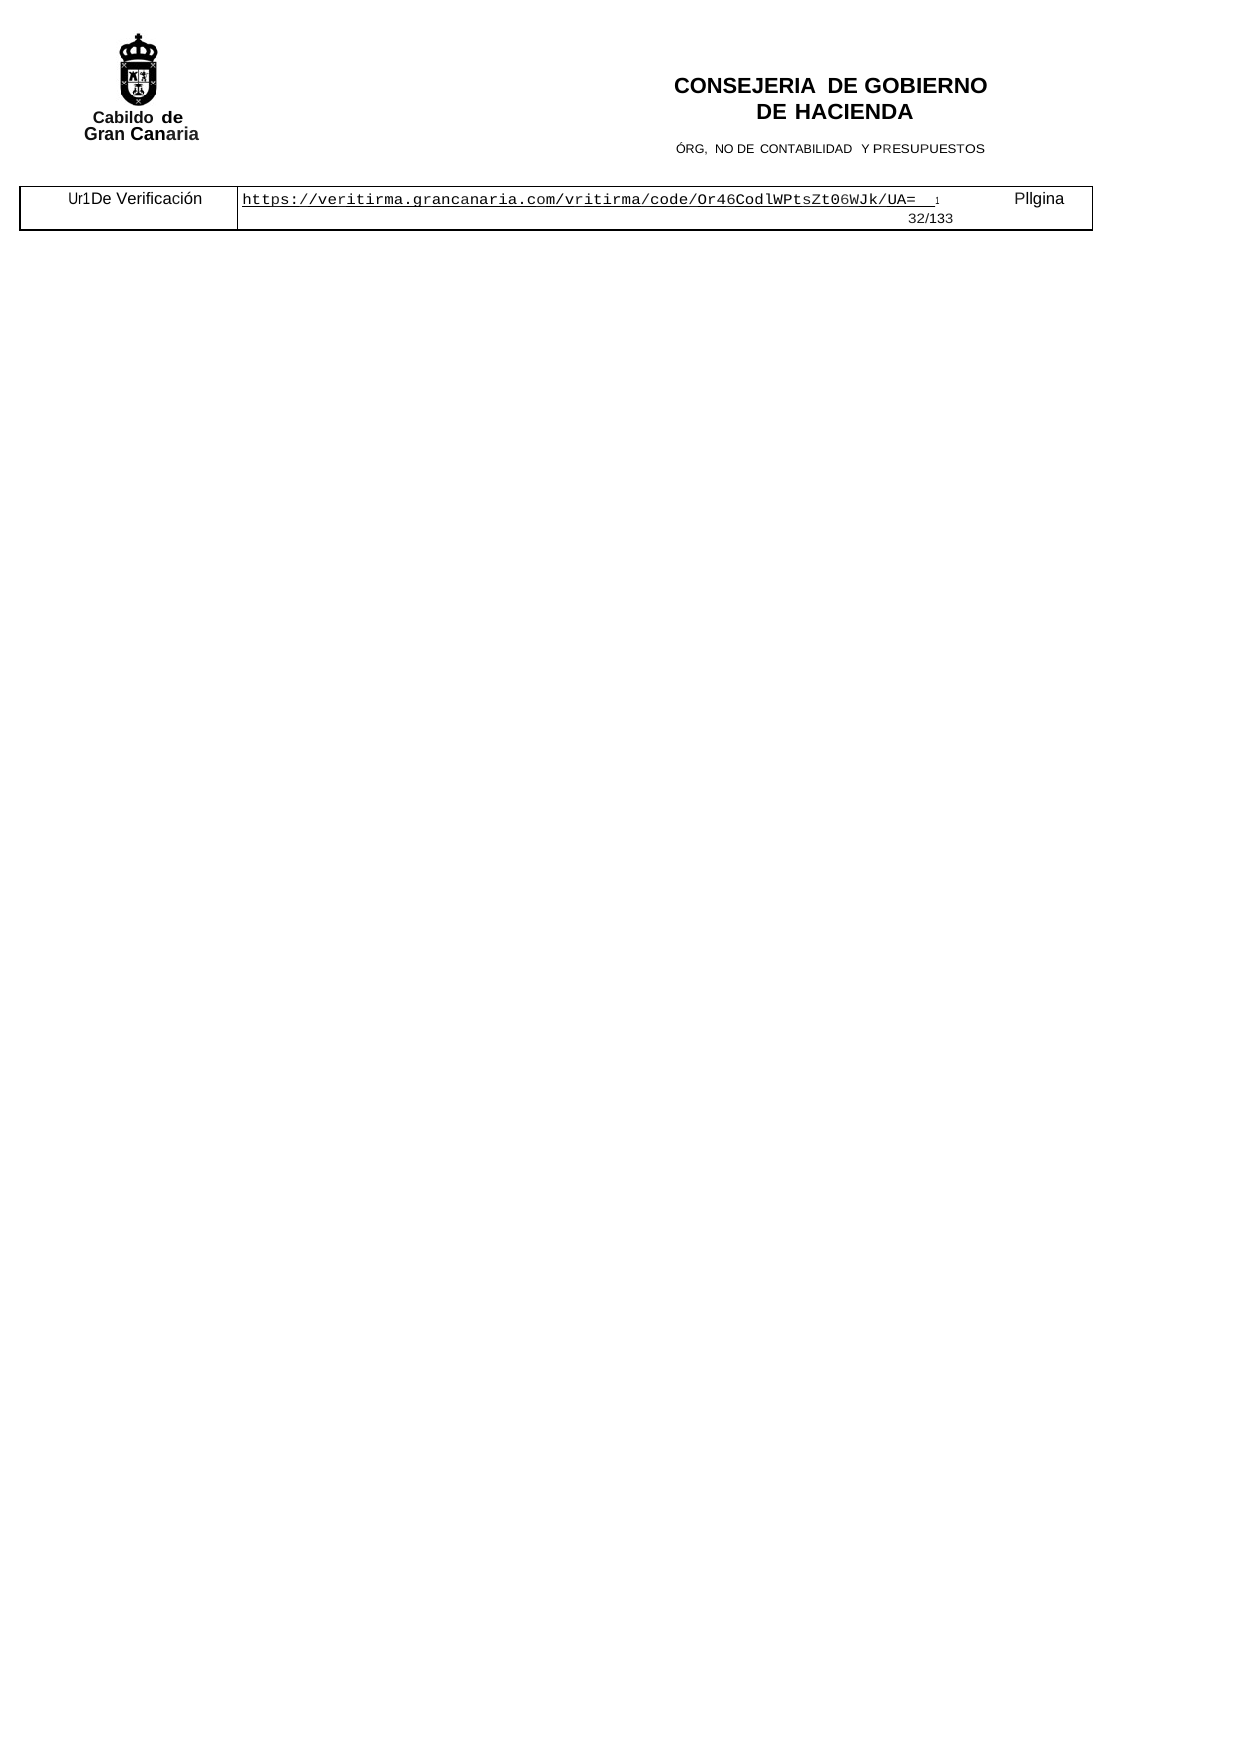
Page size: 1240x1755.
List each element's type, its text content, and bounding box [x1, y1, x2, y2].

table_cell Ur1De Verificación [21, 187, 237, 229]
table_cell https://veritirma.grancanaria.com/vritirma/code/Or46CodlWPtsZt06WJk/UA= 1 Pllgina 32/133 1 [238, 187, 1092, 229]
